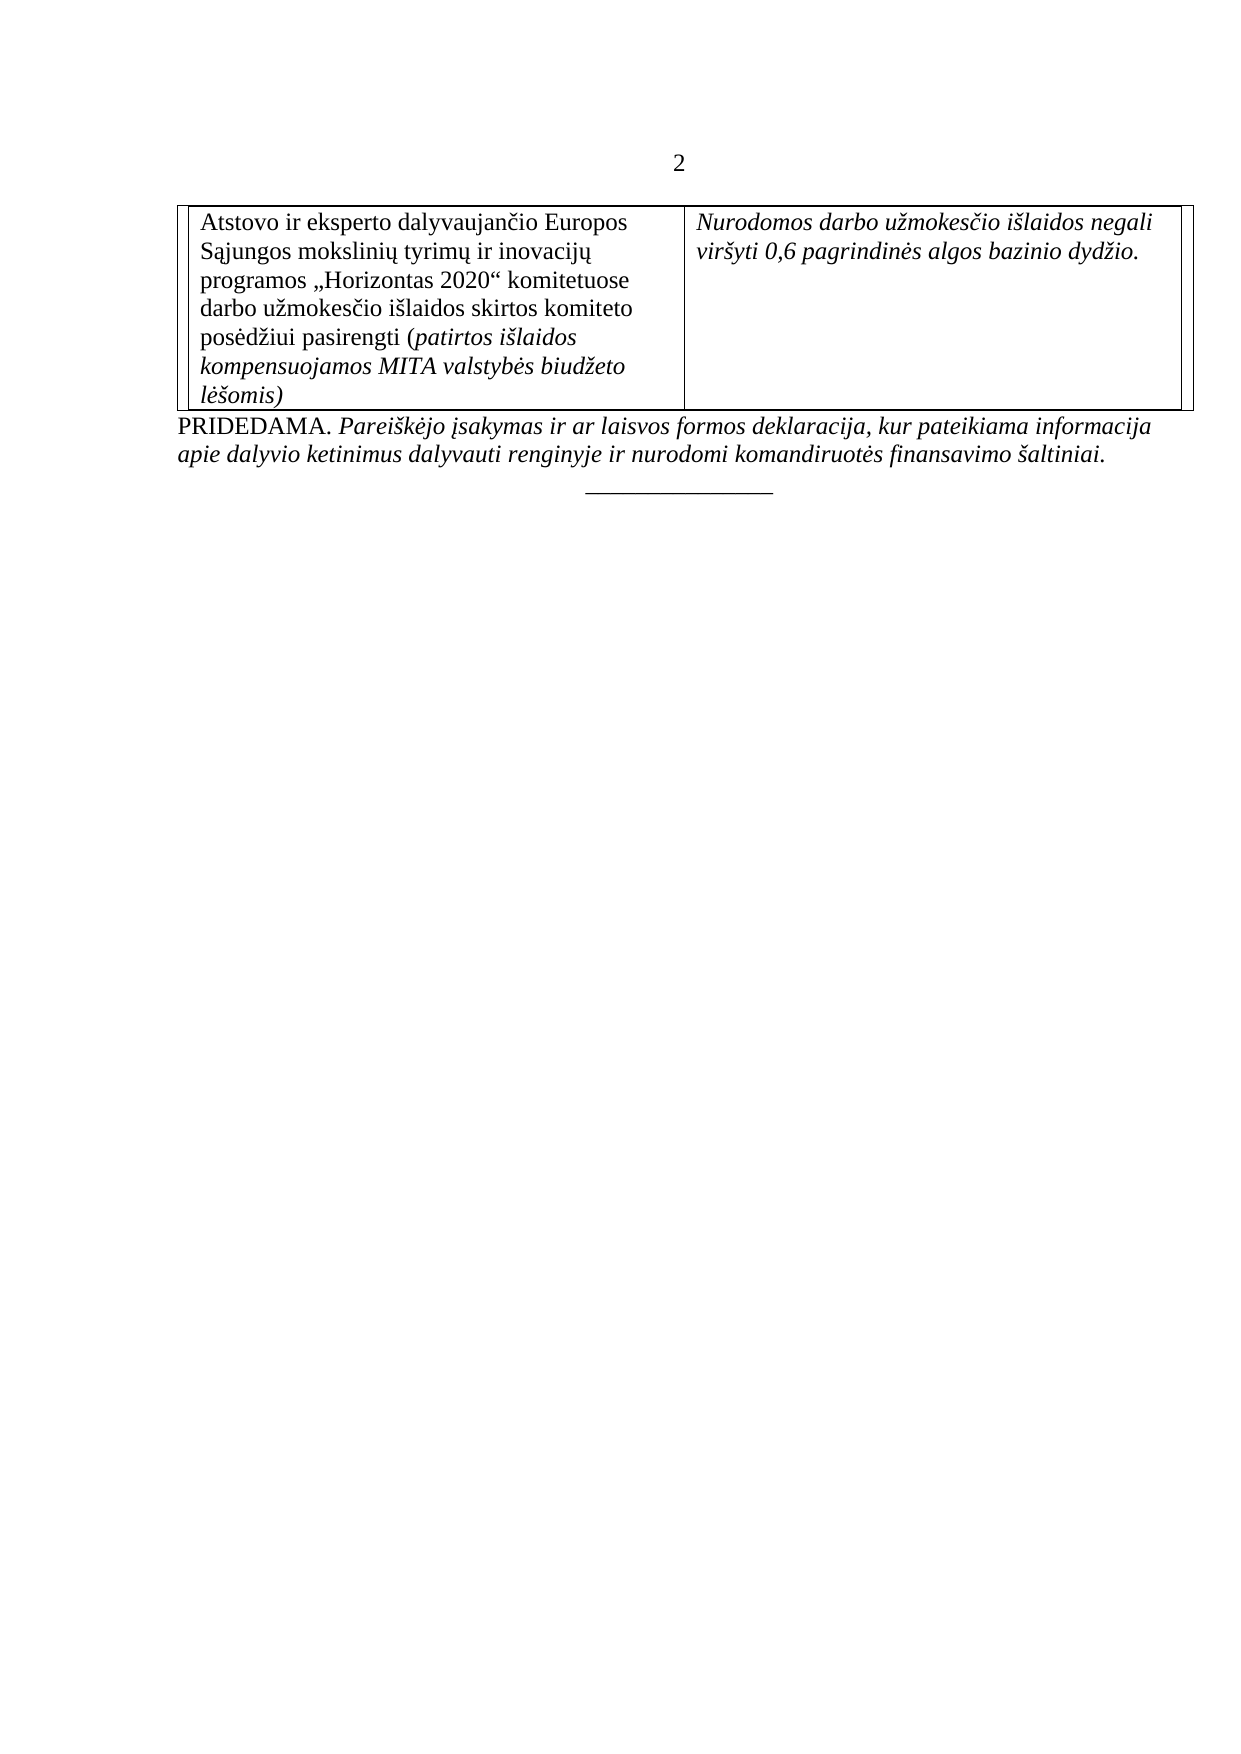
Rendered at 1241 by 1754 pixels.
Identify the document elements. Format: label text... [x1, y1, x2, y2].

text _______________ [177, 468, 1181, 497]
table_cell Nurodomos darbo užmokesčio išlaidos negali viršyti 0,6 pagrindinės algos bazinio dydžio. [685, 207, 1181, 408]
table_cell Atstovo ir eksperto dalyvaujančio Europos Sąjungos mokslinių tyrimų ir inovacijų programos „Horizontas 2020“ komitetuose darbo užmokesčio išlaidos skirtos komiteto posėdžiui pasirengti (patirtos išlaidos kompensuojamos MITA valstybės biudžeto lėšomis) [189, 207, 684, 408]
text PRIDEDAMA. Pareiškėjo įsakymas ir ar laisvos formos deklaracija, kur pateikiama informacija apie dalyvio ketinimus dalyvauti renginyje ir nurodomi komandiruotės finansavimo šaltiniai. [177, 411, 1181, 468]
